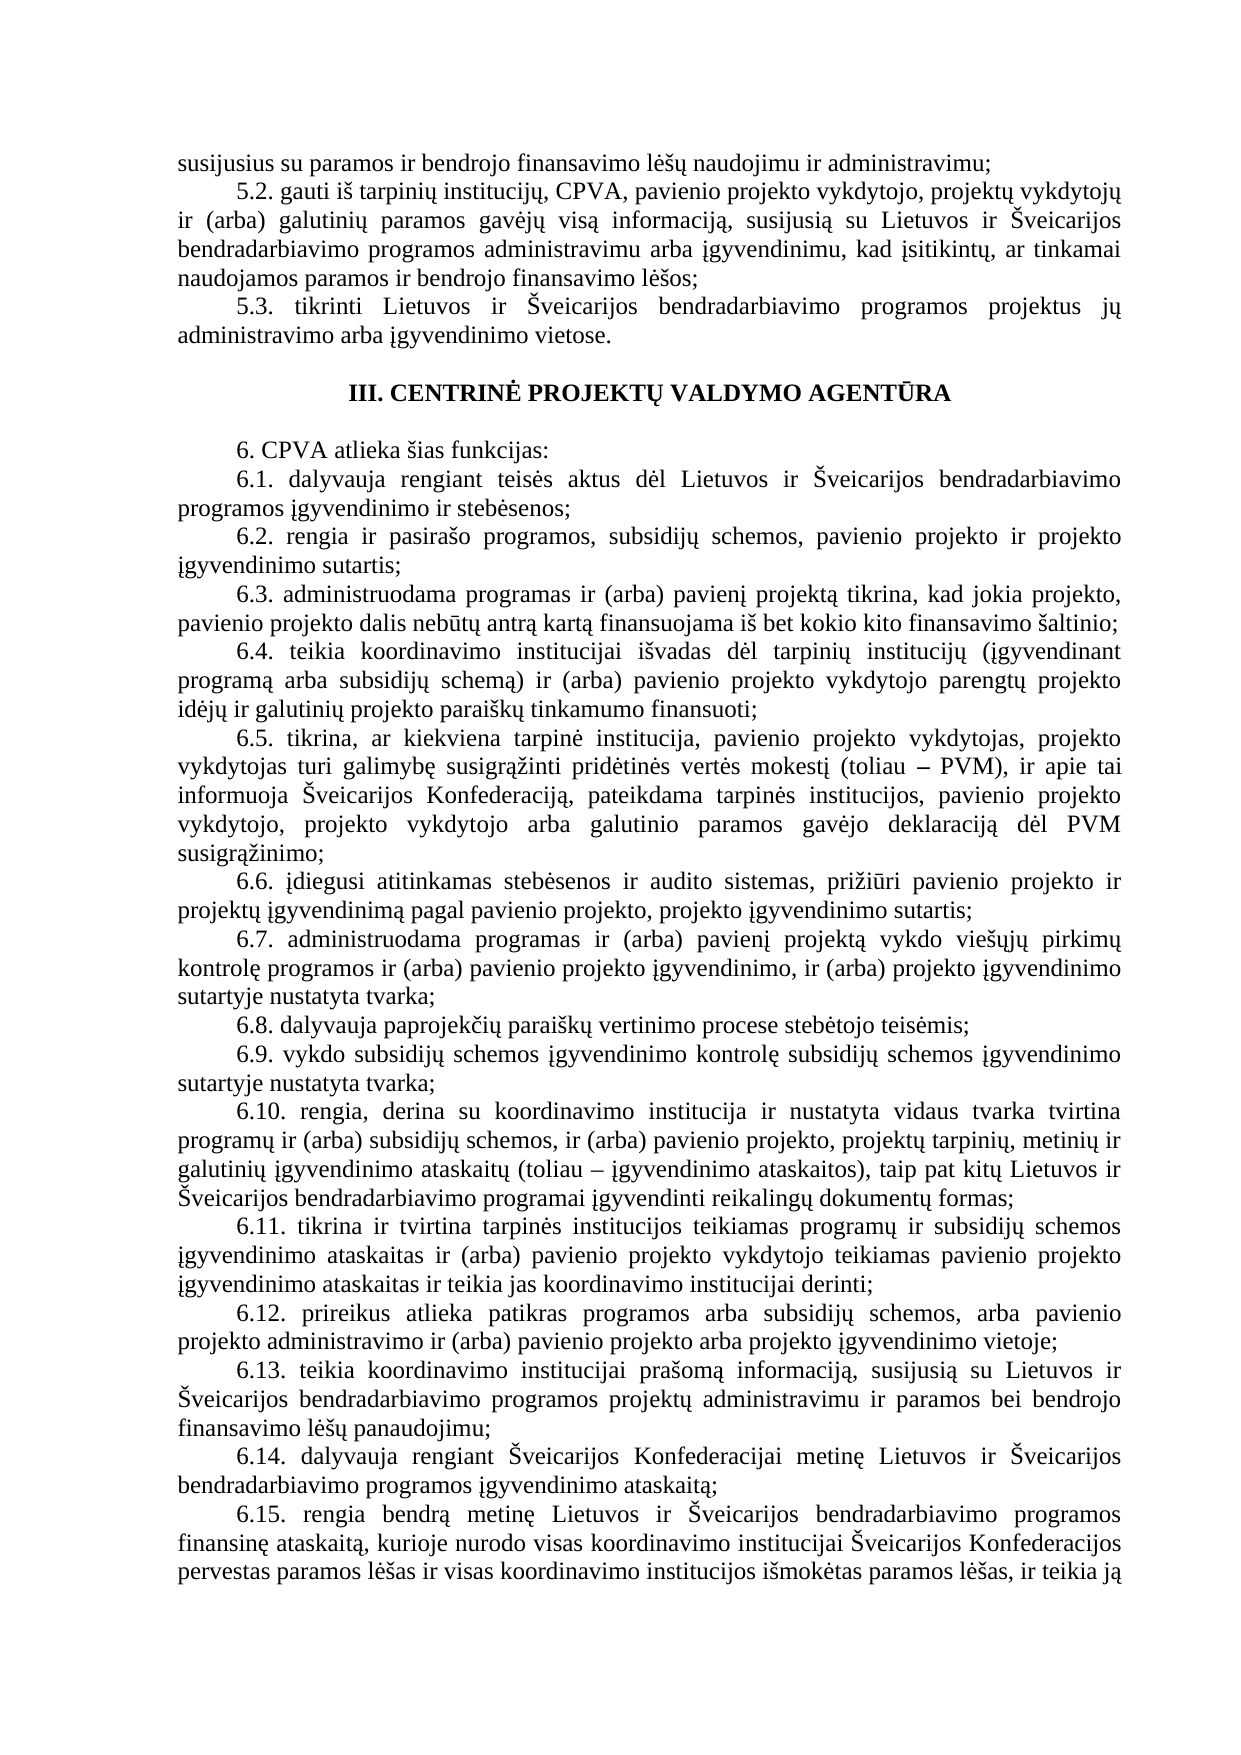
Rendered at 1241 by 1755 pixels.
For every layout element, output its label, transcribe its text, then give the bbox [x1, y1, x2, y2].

text 6.6. įdiegusi atitinkamas stebėsenos ir audito sistemas, prižiūri pavienio projekto ir projektų įgyvendinimą pagal pavienio projekto, projekto įgyvendinimo sutartis; [177, 866, 1122, 924]
text 6.7. administruodama programas ir (arba) pavienį projektą vykdo viešųjų pirkimų kontrolę programos ir (arba) pavienio projekto įgyvendinimo, ir (arba) projekto įgyvendinimo sutartyje nustatyta tvarka; [177, 924, 1122, 1010]
text III. CENTRINĖ PROJEKTŲ VALDYMO AGENTŪRA [177, 378, 1122, 406]
text 6. CPVA atlieka šias funkcijas: [177, 435, 1122, 464]
text 6.14. dalyvauja rengiant Šveicarijos Konfederacijai metinę Lietuvos ir Šveicarijos bendradarbiavimo programos įgyvendinimo ataskaitą; [177, 1441, 1122, 1499]
text 6.13. teikia koordinavimo institucijai prašomą informaciją, susijusią su Lietuvos ir Šveicarijos bendradarbiavimo programos projektų administravimu ir paramos bei bendrojo finansavimo lėšų panaudojimu; [177, 1355, 1122, 1441]
text 6.3. administruodama programas ir (arba) pavienį projektą tikrina, kad jokia projekto, pavienio projekto dalis nebūtų antrą kartą finansuojama iš bet kokio kito finansavimo šaltinio; [177, 579, 1122, 636]
text 6.11. tikrina ir tvirtina tarpinės institucijos teikiamas programų ir subsidijų schemos įgyvendinimo ataskaitas ir (arba) pavienio projekto vykdytojo teikiamas pavienio projekto įgyvendinimo ataskaitas ir teikia jas koordinavimo institucijai derinti; [177, 1211, 1122, 1298]
text 6.5. tikrina, ar kiekviena tarpinė institucija, pavienio projekto vykdytojas, projekto vykdytojas turi galimybę susigrąžinti pridėtinės vertės mokestį (toliau – PVM), ir apie tai informuoja Šveicarijos Konfederaciją, pateikdama tarpinės institucijos, pavienio projekto vykdytojo, projekto vykdytojo arba galutinio paramos gavėjo deklaraciją dėl PVM susigrąžinimo; [177, 723, 1122, 866]
text 6.15. rengia bendrą metinę Lietuvos ir Šveicarijos bendradarbiavimo programos finansinę ataskaitą, kurioje nurodo visas koordinavimo institucijai Šveicarijos Konfederacijos pervestas paramos lėšas ir visas koordinavimo institucijos išmokėtas paramos lėšas, ir teikia ją [177, 1499, 1122, 1585]
text 5.3. tikrinti Lietuvos ir Šveicarijos bendradarbiavimo programos projektus jų administravimo arba įgyvendinimo vietose. [177, 291, 1122, 349]
text susijusius su paramos ir bendrojo finansavimo lėšų naudojimu ir administravimu; [177, 148, 1122, 176]
text 6.10. rengia, derina su koordinavimo institucija ir nustatyta vidaus tvarka tvirtina programų ir (arba) subsidijų schemos, ir (arba) pavienio projekto, projektų tarpinių, metinių ir galutinių įgyvendinimo ataskaitų (toliau – įgyvendinimo ataskaitos), taip pat kitų Lietuvos ir Šveicarijos bendradarbiavimo programai įgyvendinti reikalingų dokumentų formas; [177, 1096, 1122, 1211]
text 6.1. dalyvauja rengiant teisės aktus dėl Lietuvos ir Šveicarijos bendradarbiavimo programos įgyvendinimo ir stebėsenos; [177, 464, 1122, 521]
text 6.9. vykdo subsidijų schemos įgyvendinimo kontrolę subsidijų schemos įgyvendinimo sutartyje nustatyta tvarka; [177, 1039, 1122, 1096]
text 6.4. teikia koordinavimo institucijai išvadas dėl tarpinių institucijų (įgyvendinant programą arba subsidijų schemą) ir (arba) pavienio projekto vykdytojo parengtų projekto idėjų ir galutinių projekto paraiškų tinkamumo finansuoti; [177, 636, 1122, 723]
text 6.12. prireikus atlieka patikras programos arba subsidijų schemos, arba pavienio projekto administravimo ir (arba) pavienio projekto arba projekto įgyvendinimo vietoje; [177, 1298, 1122, 1355]
text 5.2. gauti iš tarpinių institucijų, CPVA, pavienio projekto vykdytojo, projektų vykdytojų ir (arba) galutinių paramos gavėjų visą informaciją, susijusią su Lietuvos ir Šveicarijos bendradarbiavimo programos administravimu arba įgyvendinimu, kad įsitikintų, ar tinkamai naudojamos paramos ir bendrojo finansavimo lėšos; [177, 176, 1122, 291]
text 6.8. dalyvauja paprojekčių paraiškų vertinimo procese stebėtojo teisėmis; [177, 1010, 1122, 1039]
text 6.2. rengia ir pasirašo programos, subsidijų schemos, pavienio projekto ir projekto įgyvendinimo sutartis; [177, 521, 1122, 579]
